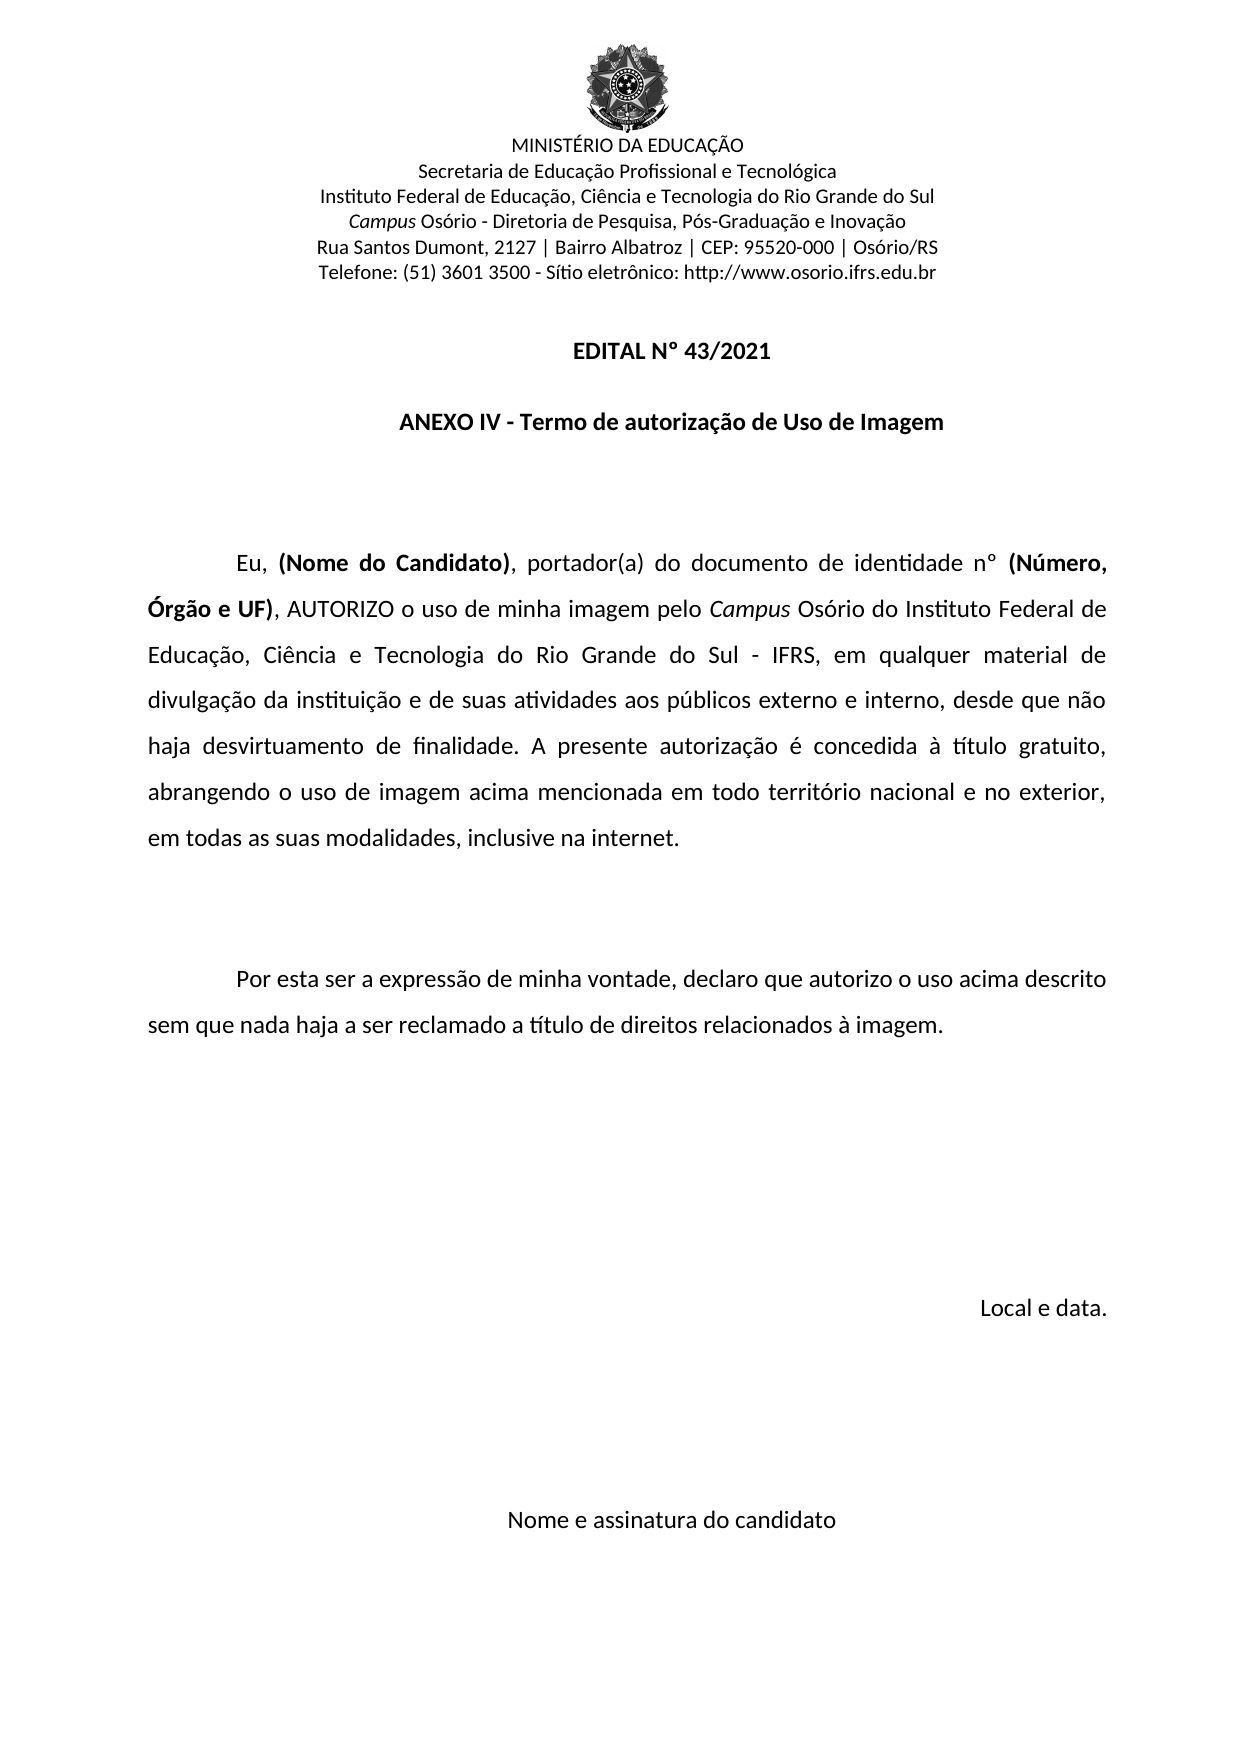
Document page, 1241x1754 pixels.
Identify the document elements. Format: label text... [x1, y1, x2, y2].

picture [586, 44, 669, 133]
text Por esta ser a expressão de minha vontade, declaro que autorizo o uso acima descrito sem que nada haja a ser reclamado a título de direitos relacionados à imagem. [148, 963, 1107, 1039]
text Nome e assinatura do candidato [148, 1504, 1107, 1535]
text ANEXO IV - Termo de autorização de Uso de Imagem [148, 406, 1107, 437]
text Eu, (Nome do Candidato), portador(a) do documento de identidade nº (Número, Órgão e UF), AUTORIZO o uso de minha imagem pelo Campus Osório do Instituto Federal de Educação, Ciência e Tecnologia do Rio Grande do Sul - IFRS, em qualquer material de divulgação da instituição e de suas atividades aos públicos externo e interno, desde que não haja desvirtuamento de finalidade. A presente autorização é concedida à título gratuito, abrangendo o uso de imagem acima mencionada em todo território nacional e no exterior, em todas as suas modalidades, inclusive na internet. [148, 547, 1107, 852]
text EDITAL Nº 43/2021 [148, 335, 1107, 366]
text Local e data. [148, 1292, 1107, 1322]
